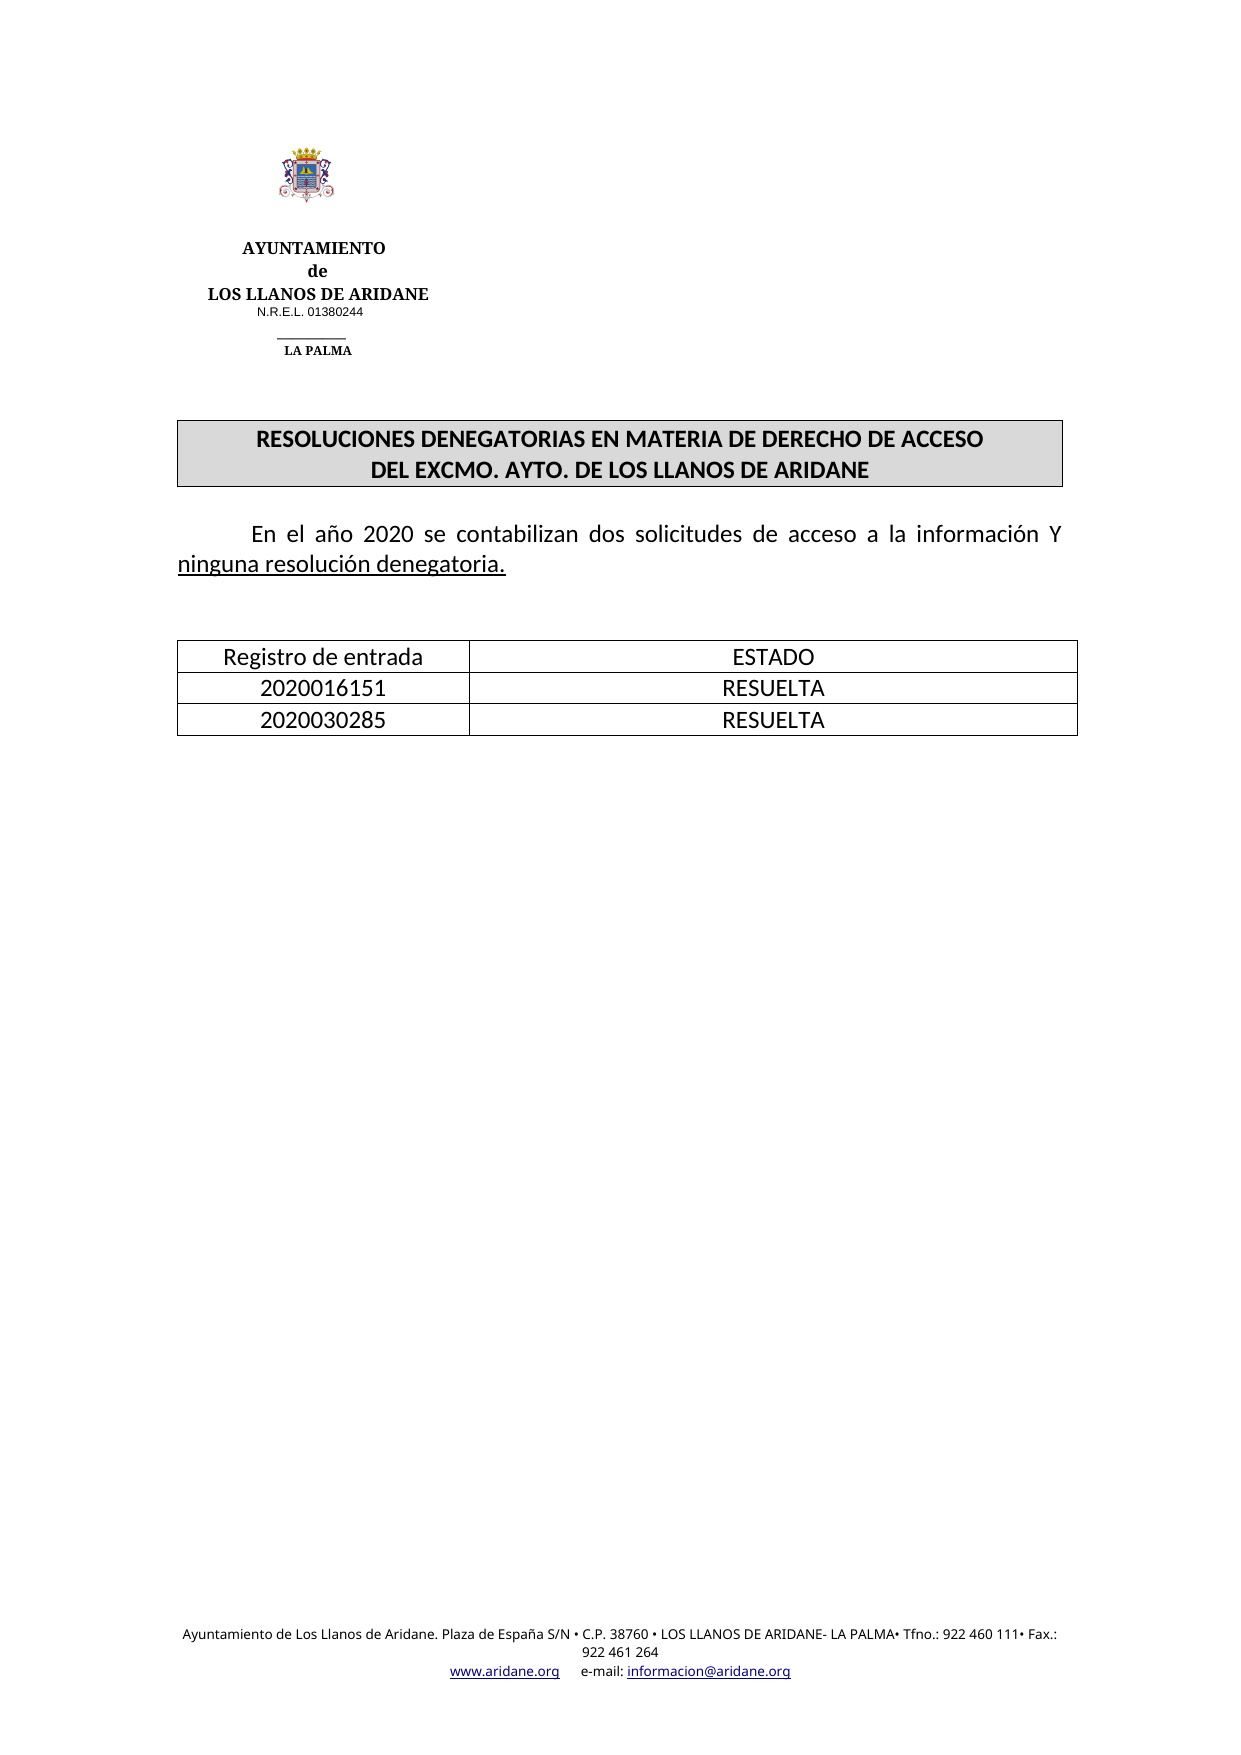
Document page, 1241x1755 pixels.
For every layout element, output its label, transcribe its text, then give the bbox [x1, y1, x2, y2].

table_header ESTADO [470, 641, 1077, 672]
text DEL EXCMO. AYTO. DE LOS LLANOS DE ARIDANE [178, 451, 1062, 486]
table_cell 2020016151 [178, 673, 469, 703]
picture [278, 147, 335, 203]
table_header Registro de entrada [178, 641, 469, 672]
table_cell 2020030285 [178, 704, 469, 735]
table_cell RESUELTA [470, 704, 1077, 735]
table_cell RESUELTA [470, 673, 1077, 703]
text RESOLUCIONES DENEGATORIAS EN MATERIA DE DERECHO DE ACCESO [178, 421, 1062, 451]
text En el año 2020 se contabilizan dos solicitudes de acceso a la información Y ninguna resolución denegatoria. [177, 518, 1063, 579]
